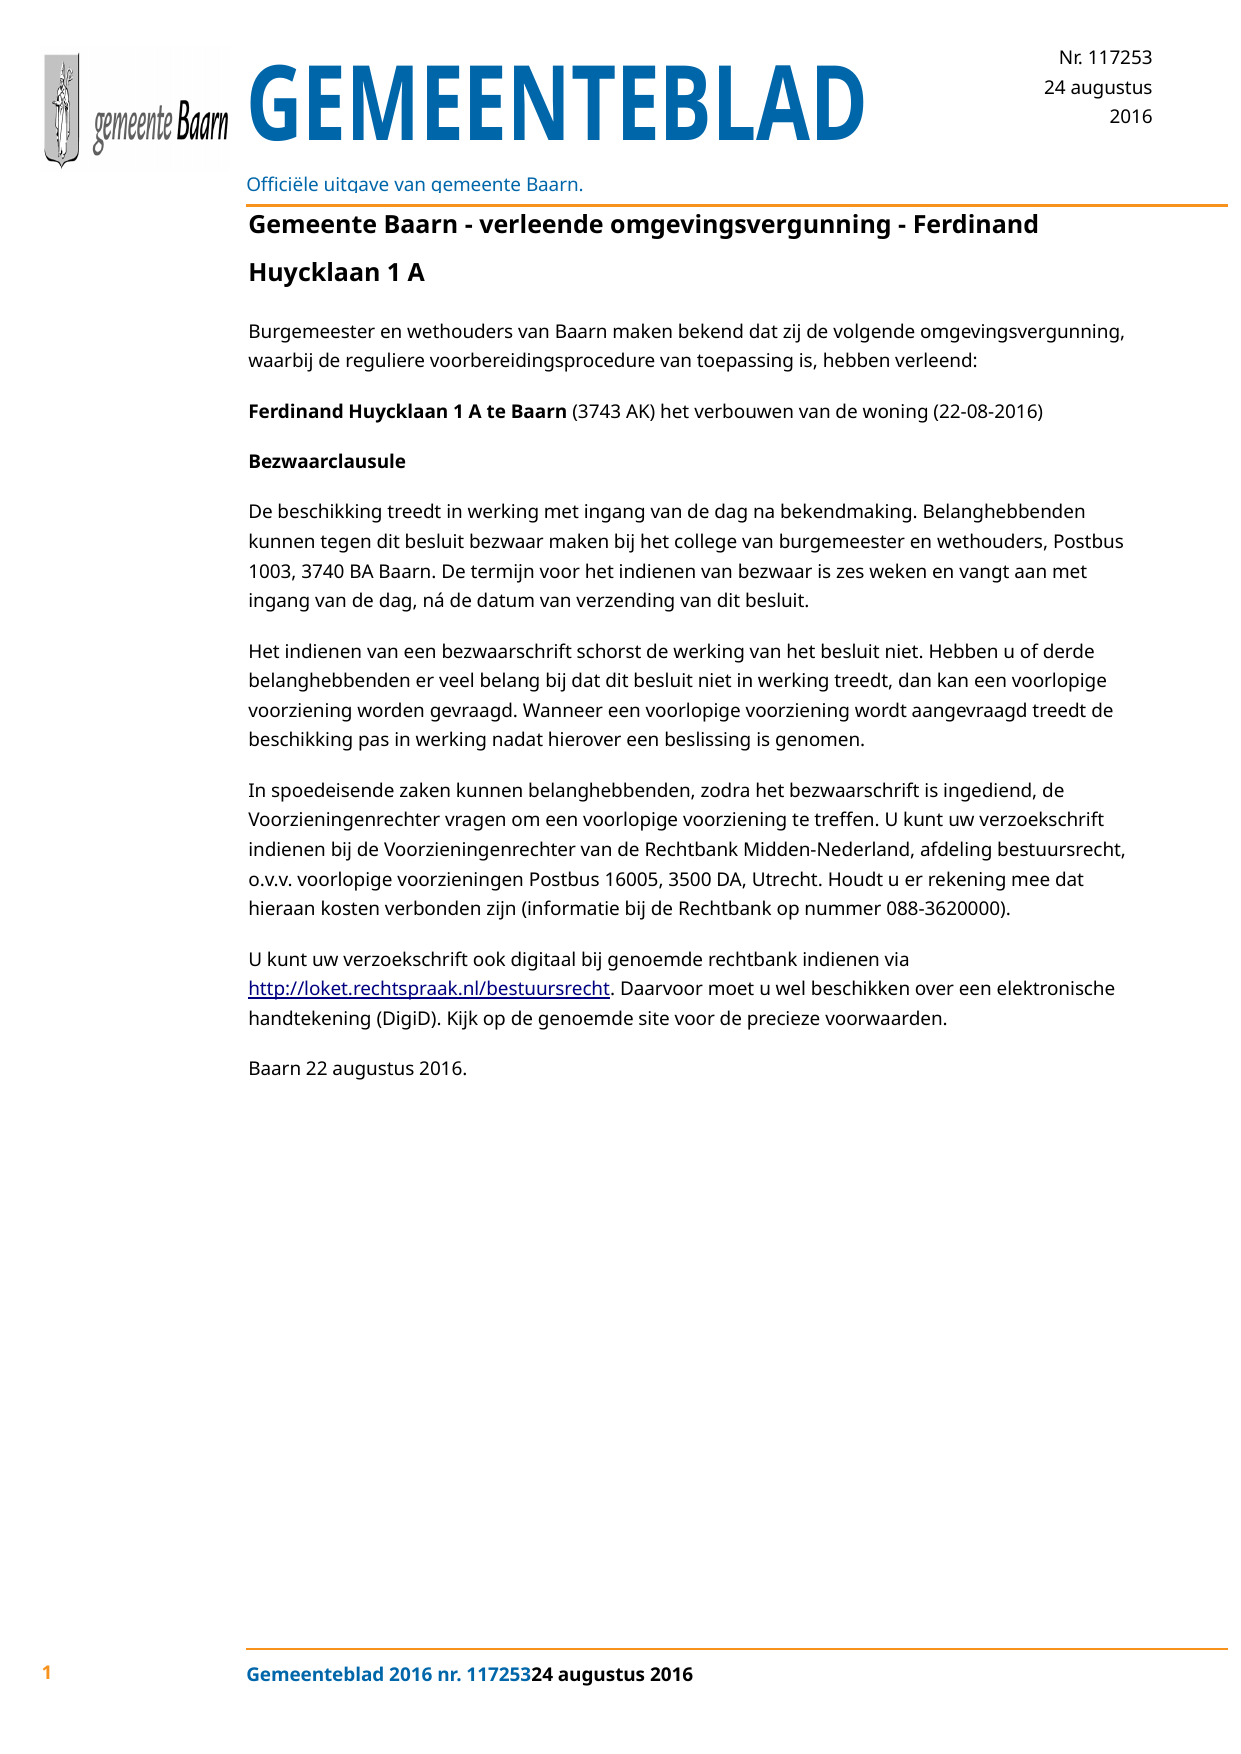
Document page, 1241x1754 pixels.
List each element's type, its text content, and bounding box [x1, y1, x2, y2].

text Burgemeester en wethouders van Baarn maken bekend dat zij de volgende omgevingsvergunning, waarbij de reguliere voorbereidingsprocedure van toepassing is, hebben verleend: [248, 318, 1152, 373]
text Ferdinand Huycklaan 1 A te Baarn (3743 AK) het verbouwen van de woning (22-08-2016) [248, 398, 1152, 424]
picture [41, 47, 231, 172]
text De beschikking treedt in werking met ingang van de dag na bekendmaking. Belanghebbenden kunnen tegen dit besluit bezwaar maken bij het college van burgemeester en wethouders, Postbus 1003, 3740 BA Baarn. De termijn voor het indienen van bezwaar is zes weken en vangt aan met ingang van de dag, ná de datum van verzending van dit besluit. [248, 499, 1152, 613]
text U kunt uw verzoekschrift ook digitaal bij genoemde rechtbank indienen via http://loket.rechtspraak.nl/bestuursrecht. Daarvoor moet u wel beschikken over een elektronische handtekening (DigiD). Kijk op de genoemde site voor de precieze voorwaarden. [248, 946, 1152, 1031]
text In spoedeisende zaken kunnen belanghebbenden, zodra het bezwaarschrift is ingediend, de Voorzieningenrechter vragen om een voorlopige voorziening te treffen. U kunt uw verzoekschrift indienen bij de Voorzieningenrechter van de Rechtbank Midden-Nederland, afdeling bestuursrecht, o.v.v. voorlopige voorzieningen Postbus 16005, 3500 DA, Utrecht. Houdt u er rekening mee dat hieraan kosten verbonden zijn (informatie bij de Rechtbank op nummer 088-3620000). [248, 777, 1152, 921]
text Baarn 22 augustus 2016. [248, 1055, 1152, 1081]
text Bezwaarclausule [248, 448, 1152, 474]
text Gemeente Baarn - verleende omgevingsvergunning - Ferdinand Huycklaan 1 A [248, 207, 1152, 288]
text Het indienen van een bezwaarschrift schorst de werking van het besluit niet. Hebben u of derde belanghebbenden er veel belang bij dat dit besluit niet in werking treedt, dan kan een voorlopige voorziening worden gevraagd. Wanneer een voorlopige voorziening wordt aangevraagd treedt de beschikking pas in werking nadat hierover een beslissing is genomen. [248, 638, 1152, 752]
